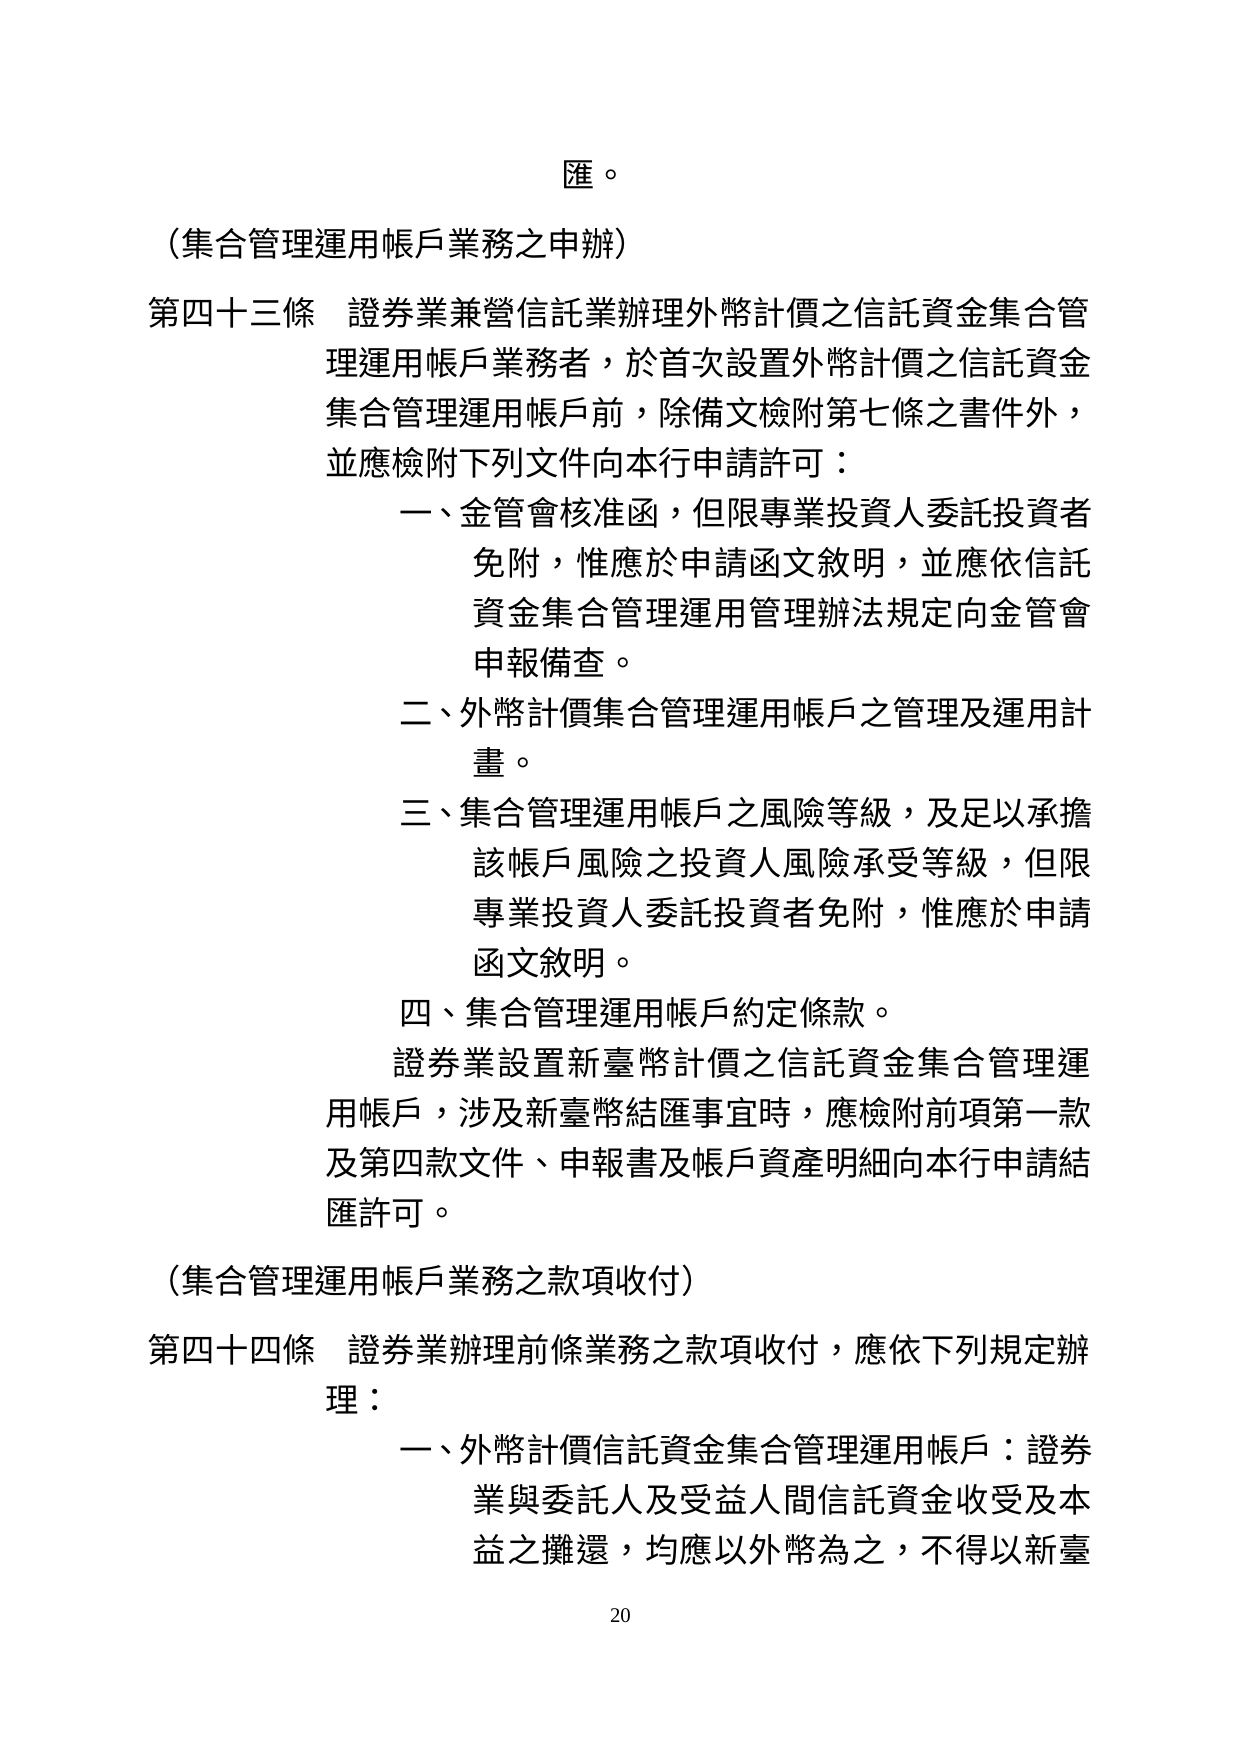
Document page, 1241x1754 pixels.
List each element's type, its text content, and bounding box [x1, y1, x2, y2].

text （集合管理運用帳戶業務之申辦） [148, 216, 1092, 266]
text 第四十三條 證券業兼營信託業辦理外幣計價之信託資金集合管理運用帳戶業務者，於首次設置外幣計價之信託資金集合管理運用帳戶前，除備文檢附第七條之書件外，並應檢附下列文件向本行申請許可： [148, 285, 1092, 485]
text 匯。 [455, 148, 1092, 198]
text （集合管理運用帳戶業務之款項收付） [148, 1254, 1092, 1304]
text 證券業設置新臺幣計價之信託資金集合管理運用帳戶，涉及新臺幣結匯事宜時，應檢附前項第一款及第四款文件、申報書及帳戶資產明細向本行申請結匯許可。 [325, 1035, 1092, 1235]
text 一、金管會核准函，但限專業投資人委託投資者免附，惟應於申請函文敘明，並應依信託資金集合管理運用管理辦法規定向金管會申報備查。 [399, 485, 1092, 685]
text 一、外幣計價信託資金集合管理運用帳戶：證券業與委託人及受益人間信託資金收受及本益之攤還，均應以外幣為之，不得以新臺 [399, 1423, 1092, 1573]
text 三、集合管理運用帳戶之風險等級，及足以承擔該帳戶風險之投資人風險承受等級，但限專業投資人委託投資者免附，惟應於申請函文敘明。 [399, 785, 1092, 985]
text 第四十四條 證券業辦理前條業務之款項收付，應依下列規定辦理： [148, 1323, 1092, 1423]
text 四、集合管理運用帳戶約定條款。 [399, 985, 1092, 1035]
text 二、外幣計價集合管理運用帳戶之管理及運用計畫。 [399, 685, 1092, 785]
